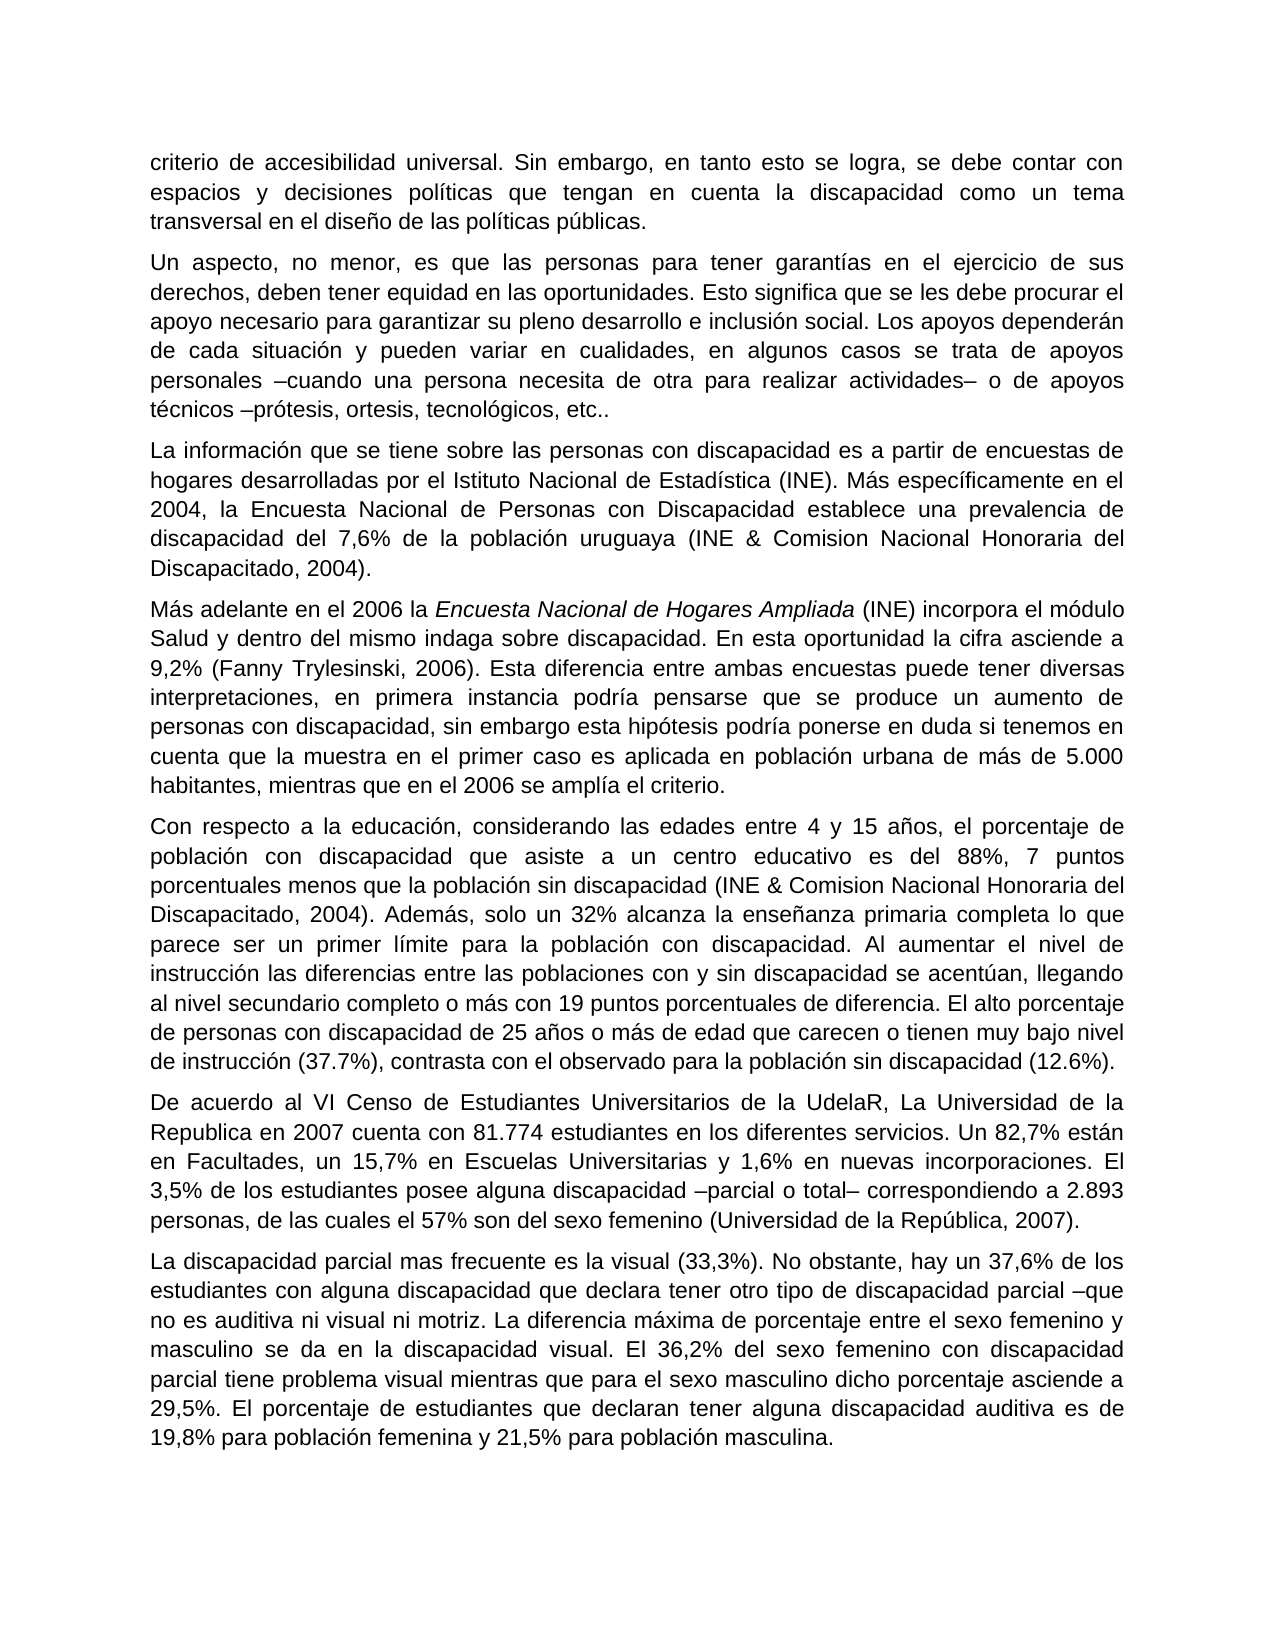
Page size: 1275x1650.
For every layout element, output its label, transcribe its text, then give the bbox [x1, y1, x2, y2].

text Con respecto a la educación, considerando las edades entre 4 y 15 años, el porcentaje de población con discapacidad que asiste a un centro educativo es del 88%, 7 puntos porcentuales menos que la población sin discapacidad (INE & Comision Nacional Honoraria del Discapacitado, 2004). Además, solo un 32% alcanza la enseñanza primaria completa lo que parece ser un primer límite para la población con discapacidad. Al aumentar el nivel de instrucción las diferencias entre las poblaciones con y sin discapacidad se acentúan, llegando al nivel secundario completo o más con 19 puntos porcentuales de diferencia. El alto porcentaje de personas con discapacidad de 25 años o más de edad que carecen o tienen muy bajo nivel de instrucción (37.7%), contrasta con el observado para la población sin discapacidad (12.6%). [150, 814, 1125, 1074]
text De acuerdo al VI Censo de Estudiantes Universitarios de la UdelaR, La Universidad de la Republica en 2007 cuenta con 81.774 estudiantes en los diferentes servicios. Un 82,7% están en Facultades, un 15,7% en Escuelas Universitarias y 1,6% en nuevas incorporaciones. El 3,5% de los estudiantes posee alguna discapacidad –parcial o total– correspondiendo a 2.893 personas, de las cuales el 57% son del sexo femenino (Universidad de la República, 2007). [150, 1090, 1125, 1233]
text Un aspecto, no menor, es que las personas para tener garantías en el ejercicio de sus derechos, deben tener equidad en las oportunidades. Esto significa que se les debe procurar el apoyo necesario para garantizar su pleno desarrollo e inclusión social. Los apoyos dependerán de cada situación y pueden variar en cualidades, en algunos casos se trata de apoyos personales –cuando una persona necesita de otra para realizar actividades– o de apoyos técnicos –prótesis, ortesis, tecnológicos, etc.. [150, 250, 1125, 422]
text La discapacidad parcial mas frecuente es la visual (33,3%). No obstante, hay un 37,6% de los estudiantes con alguna discapacidad que declara tener otro tipo de discapacidad parcial –que no es auditiva ni visual ni motriz. La diferencia máxima de porcentaje entre el sexo femenino y masculino se da en la discapacidad visual. El 36,2% del sexo femenino con discapacidad parcial tiene problema visual mientras que para el sexo masculino dicho porcentaje asciende a 29,5%. El porcentaje de estudiantes que declaran tener alguna discapacidad auditiva es de 19,8% para población femenina y 21,5% para población masculina. [150, 1249, 1125, 1451]
text La información que se tiene sobre las personas con discapacidad es a partir de encuestas de hogares desarrolladas por el Istituto Nacional de Estadística (INE). Más específicamente en el 2004, la Encuesta Nacional de Personas con Discapacidad establece una prevalencia de discapacidad del 7,6% de la población uruguaya (INE & Comision Nacional Honoraria del Discapacitado, 2004). [150, 438, 1125, 581]
text Más adelante en el 2006 la Encuesta Nacional de Hogares Ampliada (INE) incorpora el módulo Salud y dentro del mismo indaga sobre discapacidad. En esta oportunidad la cifra asciende a 9,2% (Fanny Trylesinski, 2006). Esta diferencia entre ambas encuestas puede tener diversas interpretaciones, en primera instancia podría pensarse que se produce un aumento de personas con discapacidad, sin embargo esta hipótesis podría ponerse en duda si tenemos en cuenta que la muestra en el primer caso es aplicada en población urbana de más de 5.000 habitantes, mientras que en el 2006 se amplía el criterio. [150, 597, 1125, 798]
text criterio de accesibilidad universal. Sin embargo, en tanto esto se logra, se debe contar con espacios y decisiones políticas que tengan en cuenta la discapacidad como un tema transversal en el diseño de las políticas públicas. [150, 150, 1125, 234]
